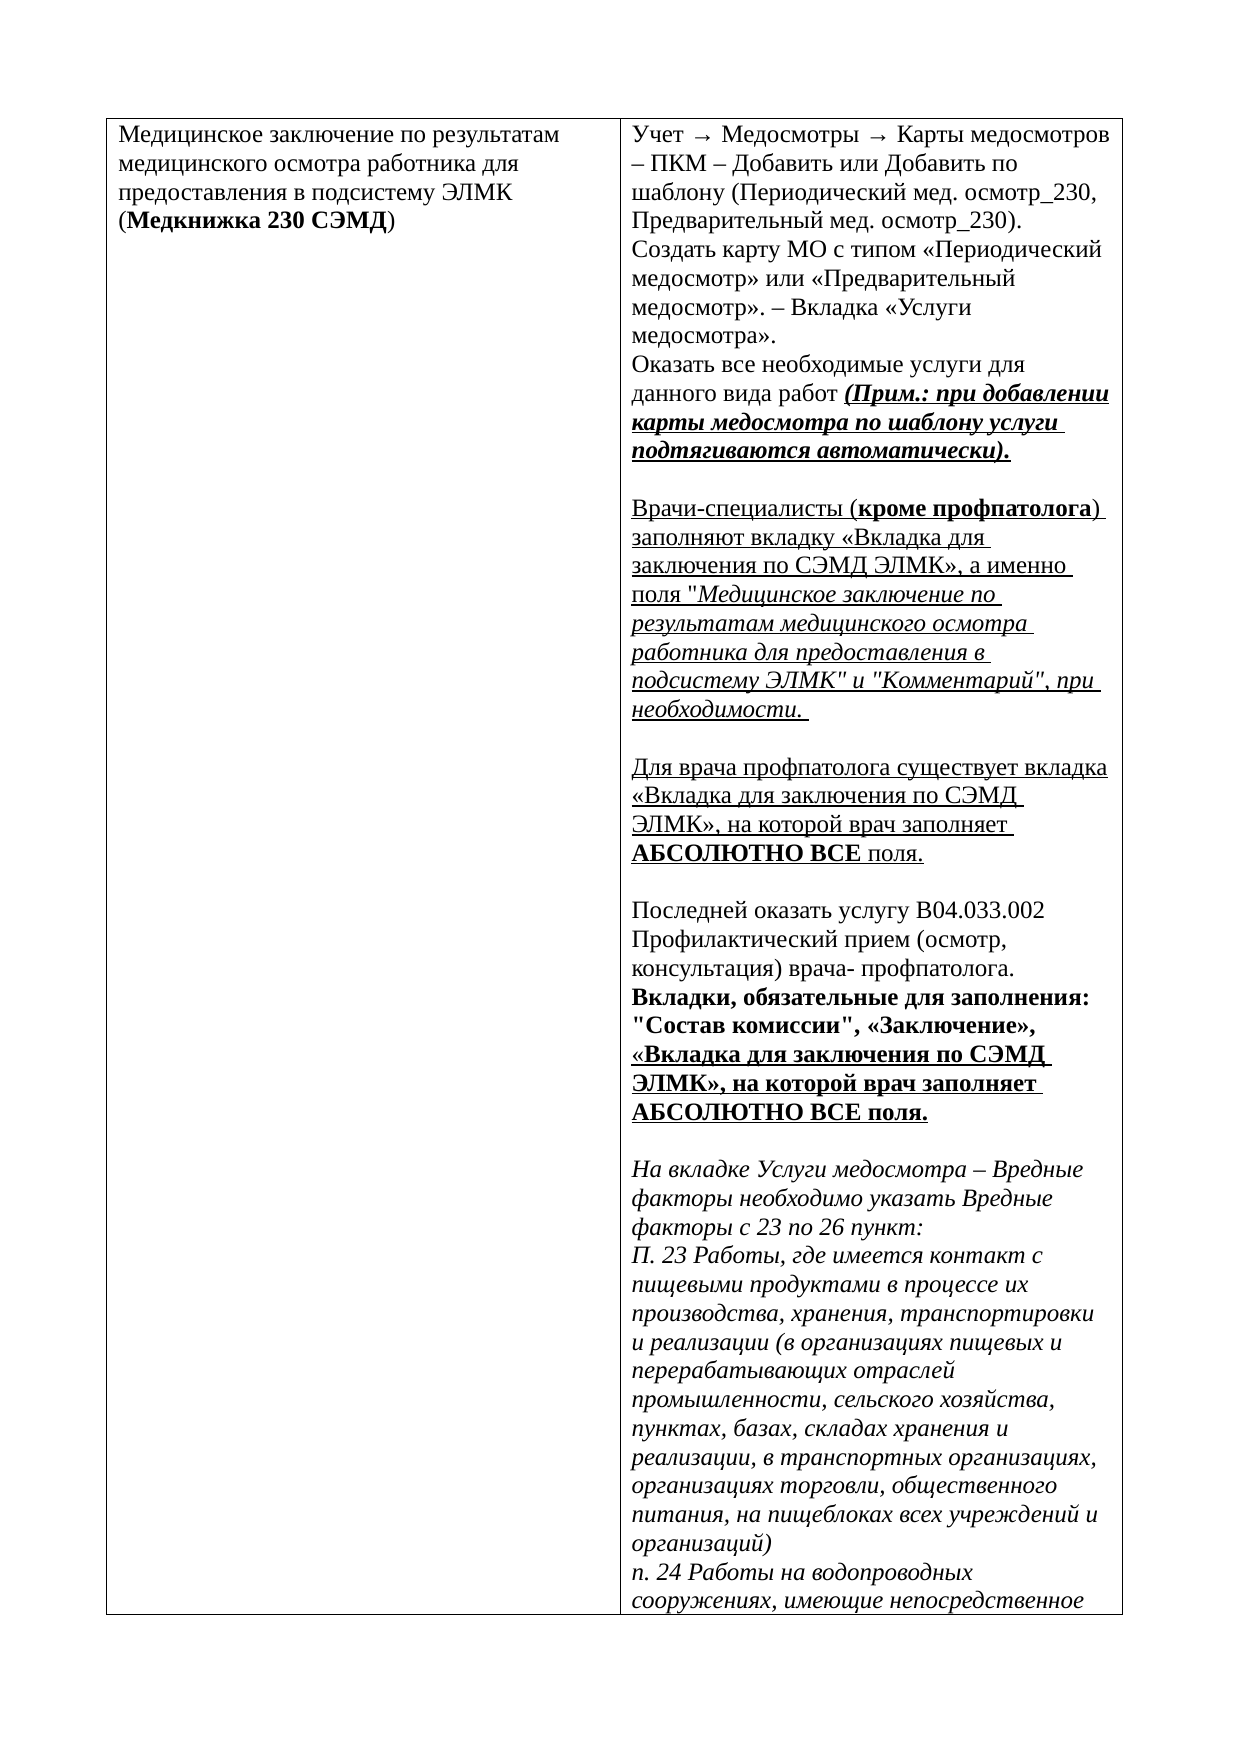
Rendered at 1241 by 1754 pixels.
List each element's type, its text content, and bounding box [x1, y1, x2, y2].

table_cell Медицинское заключение по результатам медицинского осмотра работника для предоставления в подсистему ЭЛМК (Медкнижка 230 СЭМД) [107, 119, 620, 1614]
table_cell Учет → Медосмотры → Карты медосмотров – ПКМ – Добавить или Добавить по шаблону (Периодический мед. осмотр_230, Предварительный мед. осмотр_230). Создать карту МО с типом «Периодический медосмотр» или «Предварительный медосмотр». – Вкладка «Услуги медосмотра». Оказать все необходимые услуги для данного вида работ (Прим.: при добавлении карты медосмотра по шаблону услуги подтягиваются автоматически). Врачи-специалисты (кроме профпатолога) заполняют вкладку «Вкладка для заключения по СЭМД ЭЛМК», а именно поля "Медицинское заключение по результатам медицинского осмотра работника для предоставления в подсистему ЭЛМК" и "Kомментарий", при необходимости. Для врача профпатолога существует вкладка «Вкладка для заключения по СЭМД ЭЛМК», на которой врач заполняет АБСОЛЮТНО ВСЕ поля. Последней оказать услугу B04.033.002 Профилактический прием (осмотр, консультация) врача- профпатолога. Вкладки, обязательные для заполнения: "Состав комиссии", «Заключение», «Вкладка для заключения по СЭМД ЭЛМК», на которой врач заполняет АБСОЛЮТНО ВСЕ поля. На вкладке Услуги медосмотра – Вредные факторы необходимо указать Вредные факторы с 23 по 26 пункт: П. 23 Работы, где имеется контакт с пищевыми продуктами в процессе их производства, хранения, транспортировки и реализации (в организациях пищевых и перерабатывающих отраслей промышленности, сельского хозяйства, пунктах, базах, складах хранения и реализации, в транспортных организациях, организациях торговли, общественного питания, на пищеблоках всех учреждений и организаций) п. 24 Работы на водопроводных сооружениях, имеющие непосредственное [621, 119, 1122, 1614]
